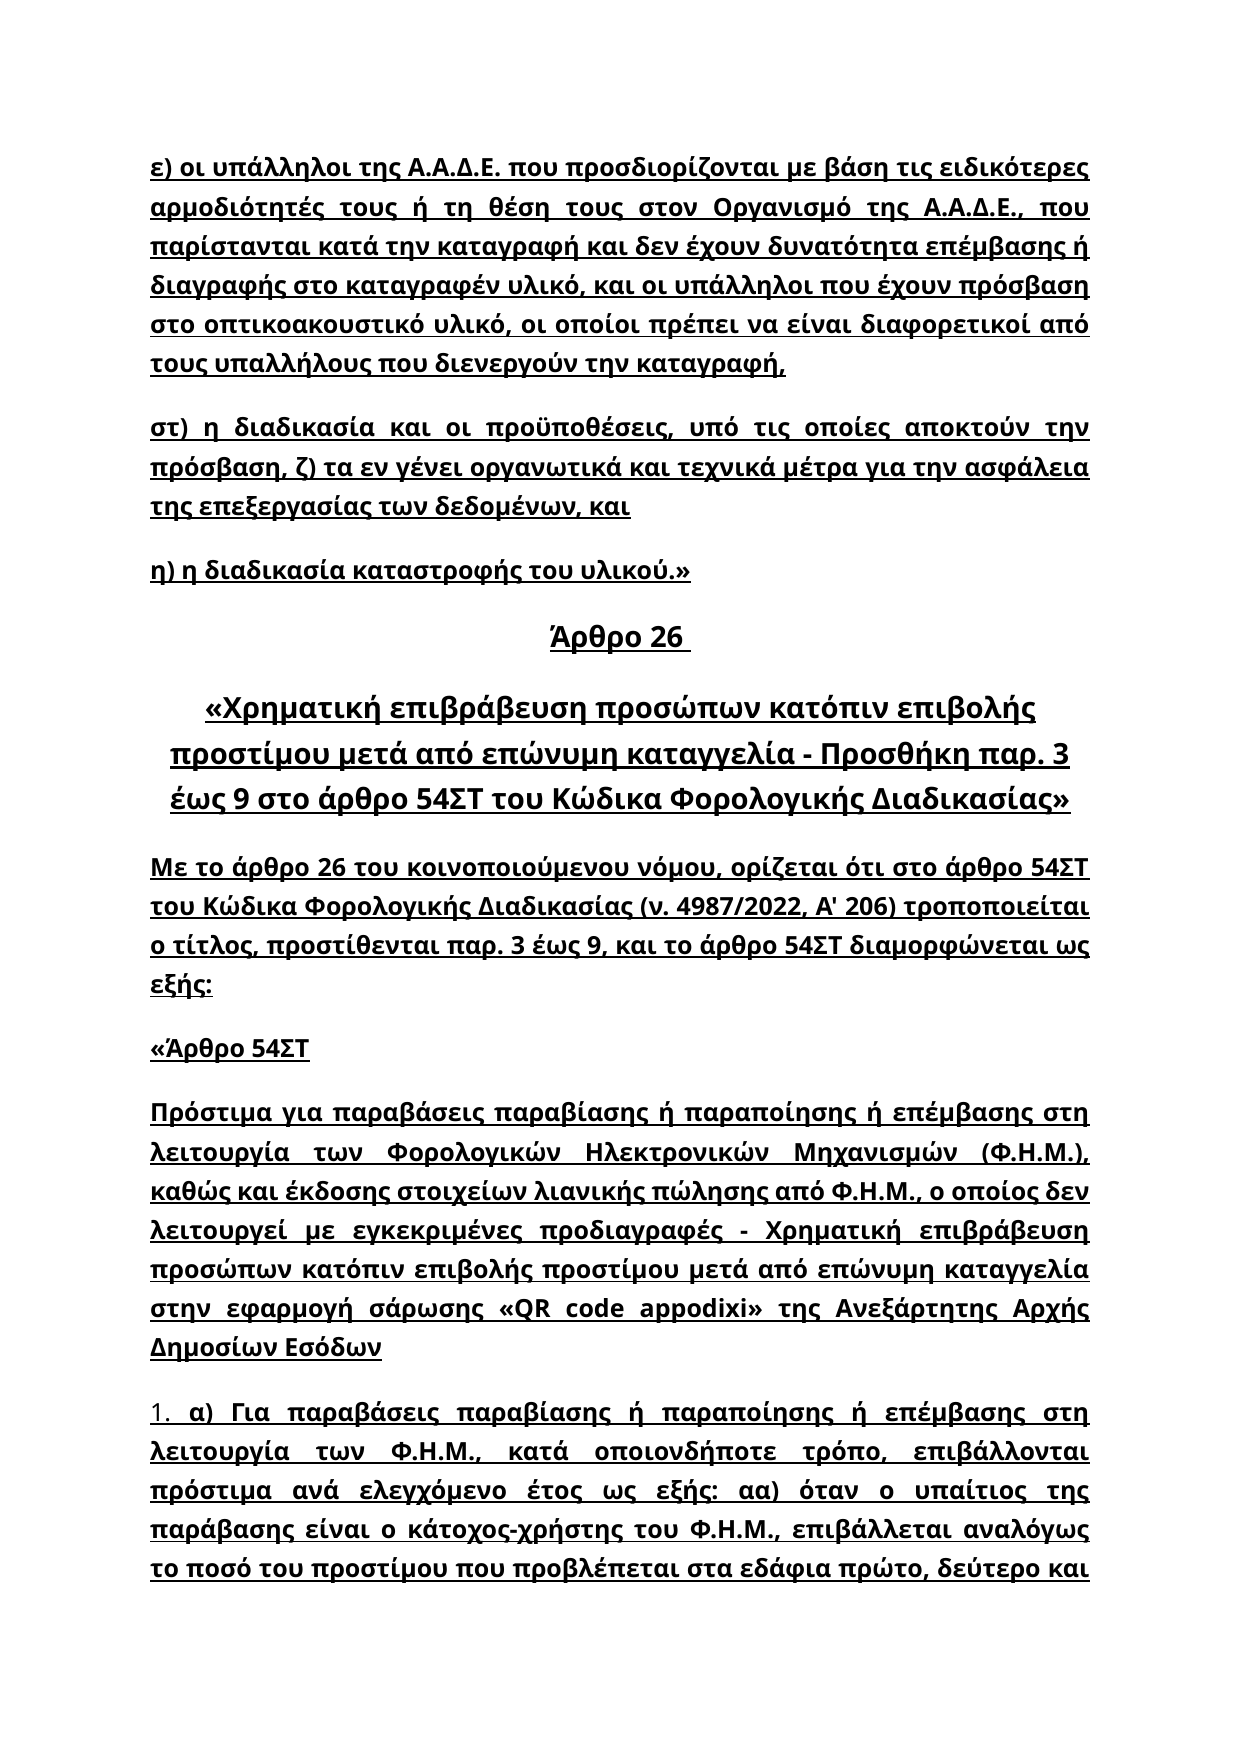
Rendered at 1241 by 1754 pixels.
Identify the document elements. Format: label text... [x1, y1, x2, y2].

subtitle «Χρηματική επιβράβευση προσώπων κατόπιν επιβολής προστίμου μετά από επώνυμη καταγγελία - Προσθήκη παρ. 3 έως 9 στο άρθρο 54ΣΤ του Κώδικα Φορολογικής Διαδικασίας» [150, 687, 1090, 818]
text παράβασης είναι ο κάτοχος-χρήστης του Φ.Η.Μ., επιβάλλεται αναλόγως [150, 1503, 1090, 1541]
text στο οπτικοακουστικό υλικό, οι οποίοι πρέπει να είναι διαφορετικοί από [150, 298, 1090, 336]
text πρόσβαση, ζ) τα εν γένει οργανωτικά και τεχνικά μέτρα για την ασφάλεια [150, 441, 1090, 478]
subtitle Άρθρο 26 [150, 617, 1090, 656]
text λειτουργία των Φορολογικών Ηλεκτρονικών Μηχανισμών (Φ.Η.Μ.), [150, 1126, 1090, 1163]
text καθώς και έκδοσης στοιχείων λιανικής πώλησης από Φ.Η.Μ., ο οποίος δεν [150, 1165, 1090, 1202]
text παρίστανται κατά την καταγραφή και δεν έχουν δυνατότητα επέμβασης ή [150, 220, 1090, 257]
text αρμοδιότητές τους ή τη θέση τους στον Οργανισμό της Α.Α.Δ.Ε., που [150, 181, 1090, 218]
text πρόστιμα ανά ελεγχόμενο έτος ως εξής: αα) όταν ο υπαίτιος της [150, 1464, 1090, 1501]
text λειτουργεί με εγκεκριμένες προδιαγραφές - Χρηματική επιβράβευση [150, 1204, 1090, 1241]
text λειτουργία των Φ.Η.Μ., κατά οποιονδήποτε τρόπο, επιβάλλονται [150, 1425, 1090, 1462]
text προσώπων κατόπιν επιβολής προστίμου μετά από επώνυμη καταγγελία [150, 1243, 1090, 1281]
text της επεξεργασίας των δεδομένων, και [150, 480, 1090, 522]
text στ) η διαδικασία και οι προϋποθέσεις, υπό τις οποίες αποκτούν την [150, 410, 1090, 439]
text εξής: [150, 958, 1090, 1001]
text Πρόστιμα για παραβάσεις παραβίασης ή παραποίησης ή επέμβασης στη [150, 1095, 1090, 1124]
text του Κώδικα Φορολογικής Διαδικασίας (ν. 4987/2022, Α' 206) τροποποιείται [150, 880, 1090, 917]
text τους υπαλλήλους που διενεργούν την καταγραφή, [150, 337, 1090, 380]
text το ποσό του προστίμου που προβλέπεται στα εδάφια πρώτο, δεύτερο και [150, 1542, 1090, 1580]
text ο τίτλος, προστίθενται παρ. 3 έως 9, και το άρθρο 54ΣΤ διαμορφώνεται ως [150, 919, 1090, 956]
text διαγραφής στο καταγραφέν υλικό, και οι υπάλληλοι που έχουν πρόσβαση [150, 259, 1090, 296]
text Δημοσίων Εσόδων [150, 1322, 1090, 1364]
text Με το άρθρο 26 του κοινοποιούμενου νόμου, ορίζεται ότι στο άρθρο 54ΣΤ [150, 849, 1090, 878]
text 1. α) Για παραβάσεις παραβίασης ή παραποίησης ή επέμβασης στη [150, 1394, 1090, 1423]
text ε) οι υπάλληλοι της Α.Α.Δ.Ε. που προσδιορίζονται με βάση τις ειδικότερες [150, 150, 1090, 179]
text στην εφαρμογή σάρωσης «QR code appodixi» της Ανεξάρτητης Αρχής [150, 1282, 1090, 1320]
text «Άρθρο 54ΣΤ [150, 1031, 1090, 1065]
text η) η διαδικασία καταστροφής του υλικού.» [150, 552, 1090, 587]
